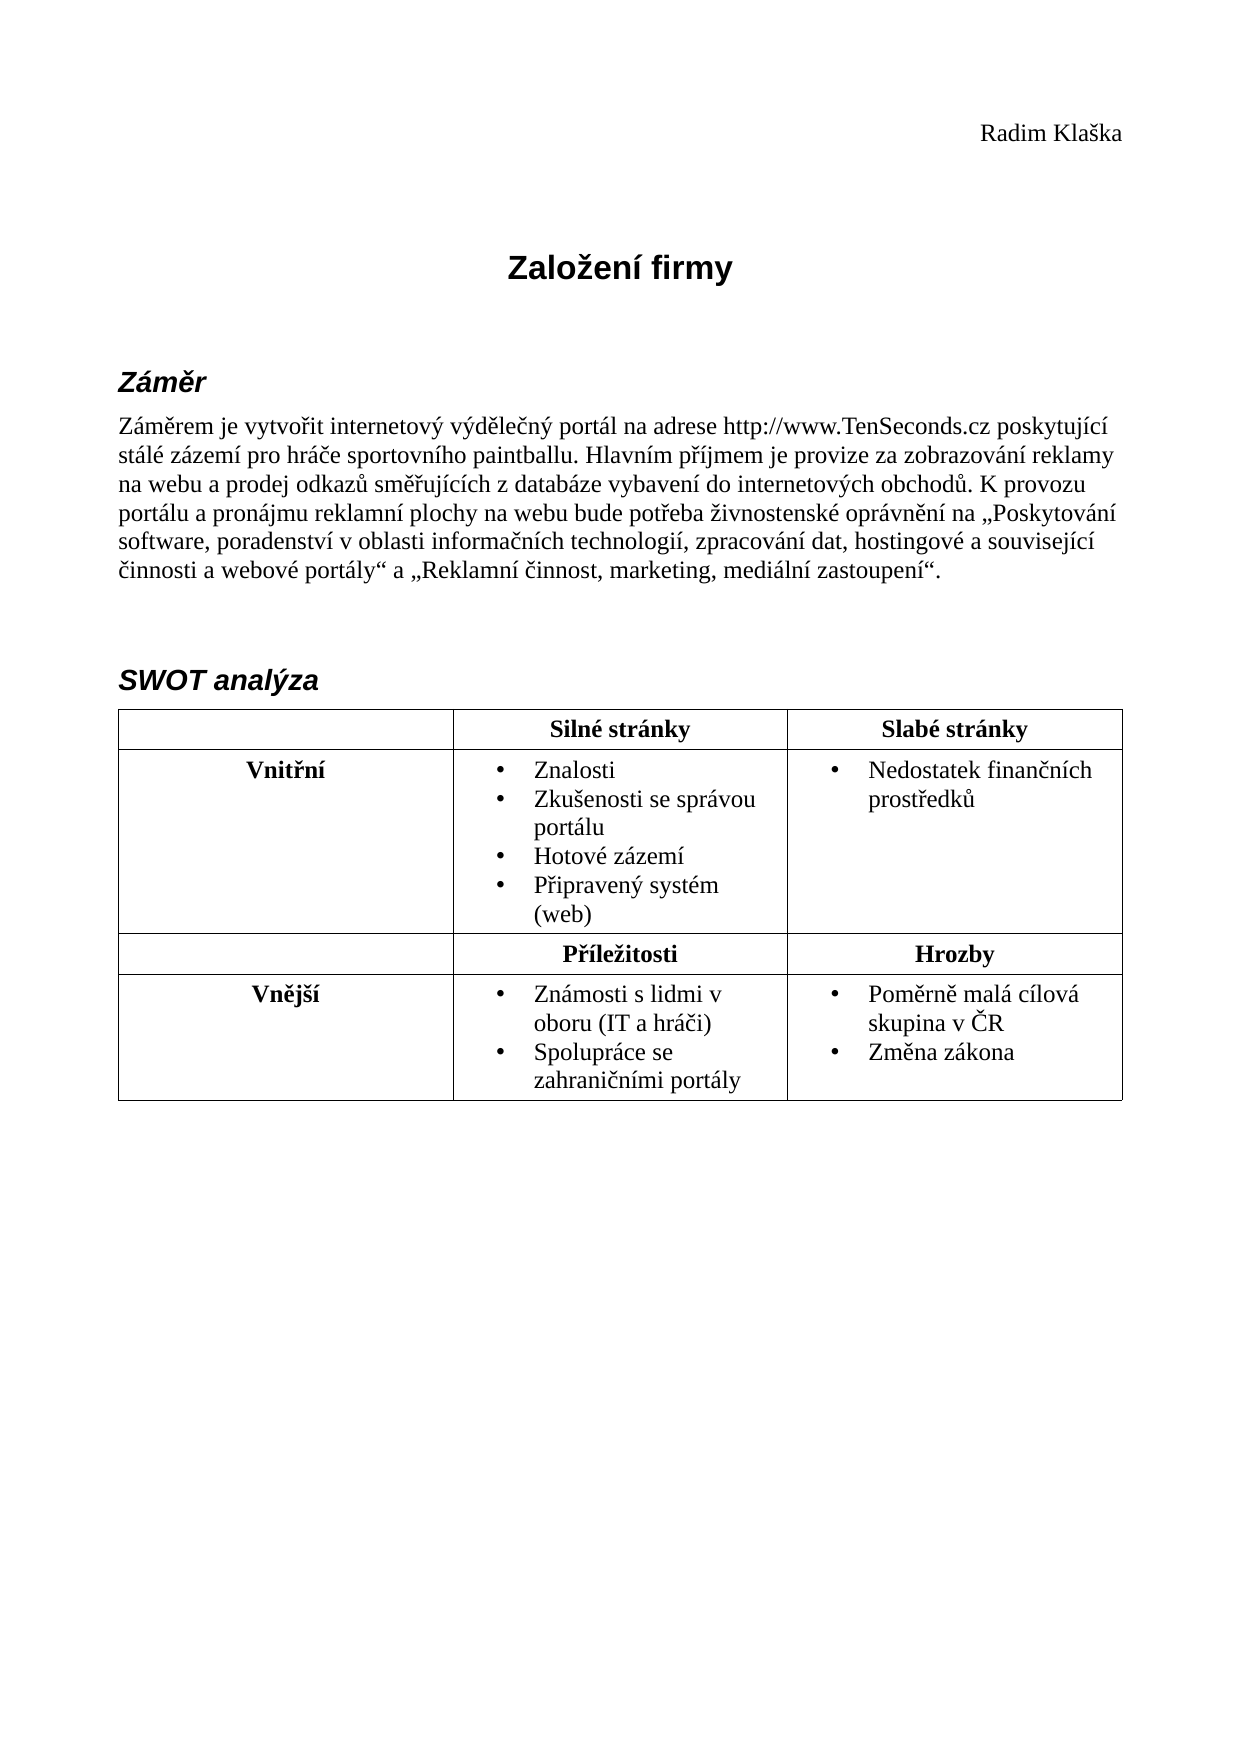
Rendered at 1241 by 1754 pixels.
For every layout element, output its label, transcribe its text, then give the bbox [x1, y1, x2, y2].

table_cell Vnější [119, 975, 453, 1100]
table_header Silné stránky [454, 710, 787, 749]
subtitle SWOT analýza [118, 663, 1122, 696]
subtitle Založení firmy [118, 248, 1122, 287]
table_cell Poměrně malá cílová skupina v ČR Změna zákona [788, 975, 1122, 1100]
table_cell Vnitřní [119, 750, 453, 933]
subtitle Záměr [118, 365, 1122, 399]
table_cell [119, 934, 453, 973]
text Radim Klaška [118, 118, 1122, 147]
table_cell Nedostatek finančních prostředků [788, 750, 1122, 933]
table_cell Znalosti Zkušenosti se správou portálu Hotové zázemí Připravený systém (web) [454, 750, 787, 933]
table_cell Hrozby [788, 934, 1122, 973]
table_cell Příležitosti [454, 934, 787, 973]
table_header [119, 710, 453, 749]
table_header Slabé stránky [788, 710, 1122, 749]
table_cell Známosti s lidmi v oboru (IT a hráči) Spolupráce se zahraničními portály [454, 975, 787, 1100]
text Záměrem je vytvořit internetový výdělečný portál na adrese http://www.TenSeconds.cz poskytující stálé zázemí pro hráče sportovního paintballu. Hlavním příjmem je provize za zobrazování reklamy na webu a prodej odkazů směřujících z databáze vybavení do internetových obchodů. K provozu portálu a pronájmu reklamní plochy na webu bude potřeba živnostenské oprávnění na „Poskytování software, poradenství v oblasti informačních technologií, zpracování dat, hostingové a související činnosti a webové portály“ a „Reklamní činnost, marketing, mediální zastoupení“. [118, 411, 1122, 584]
